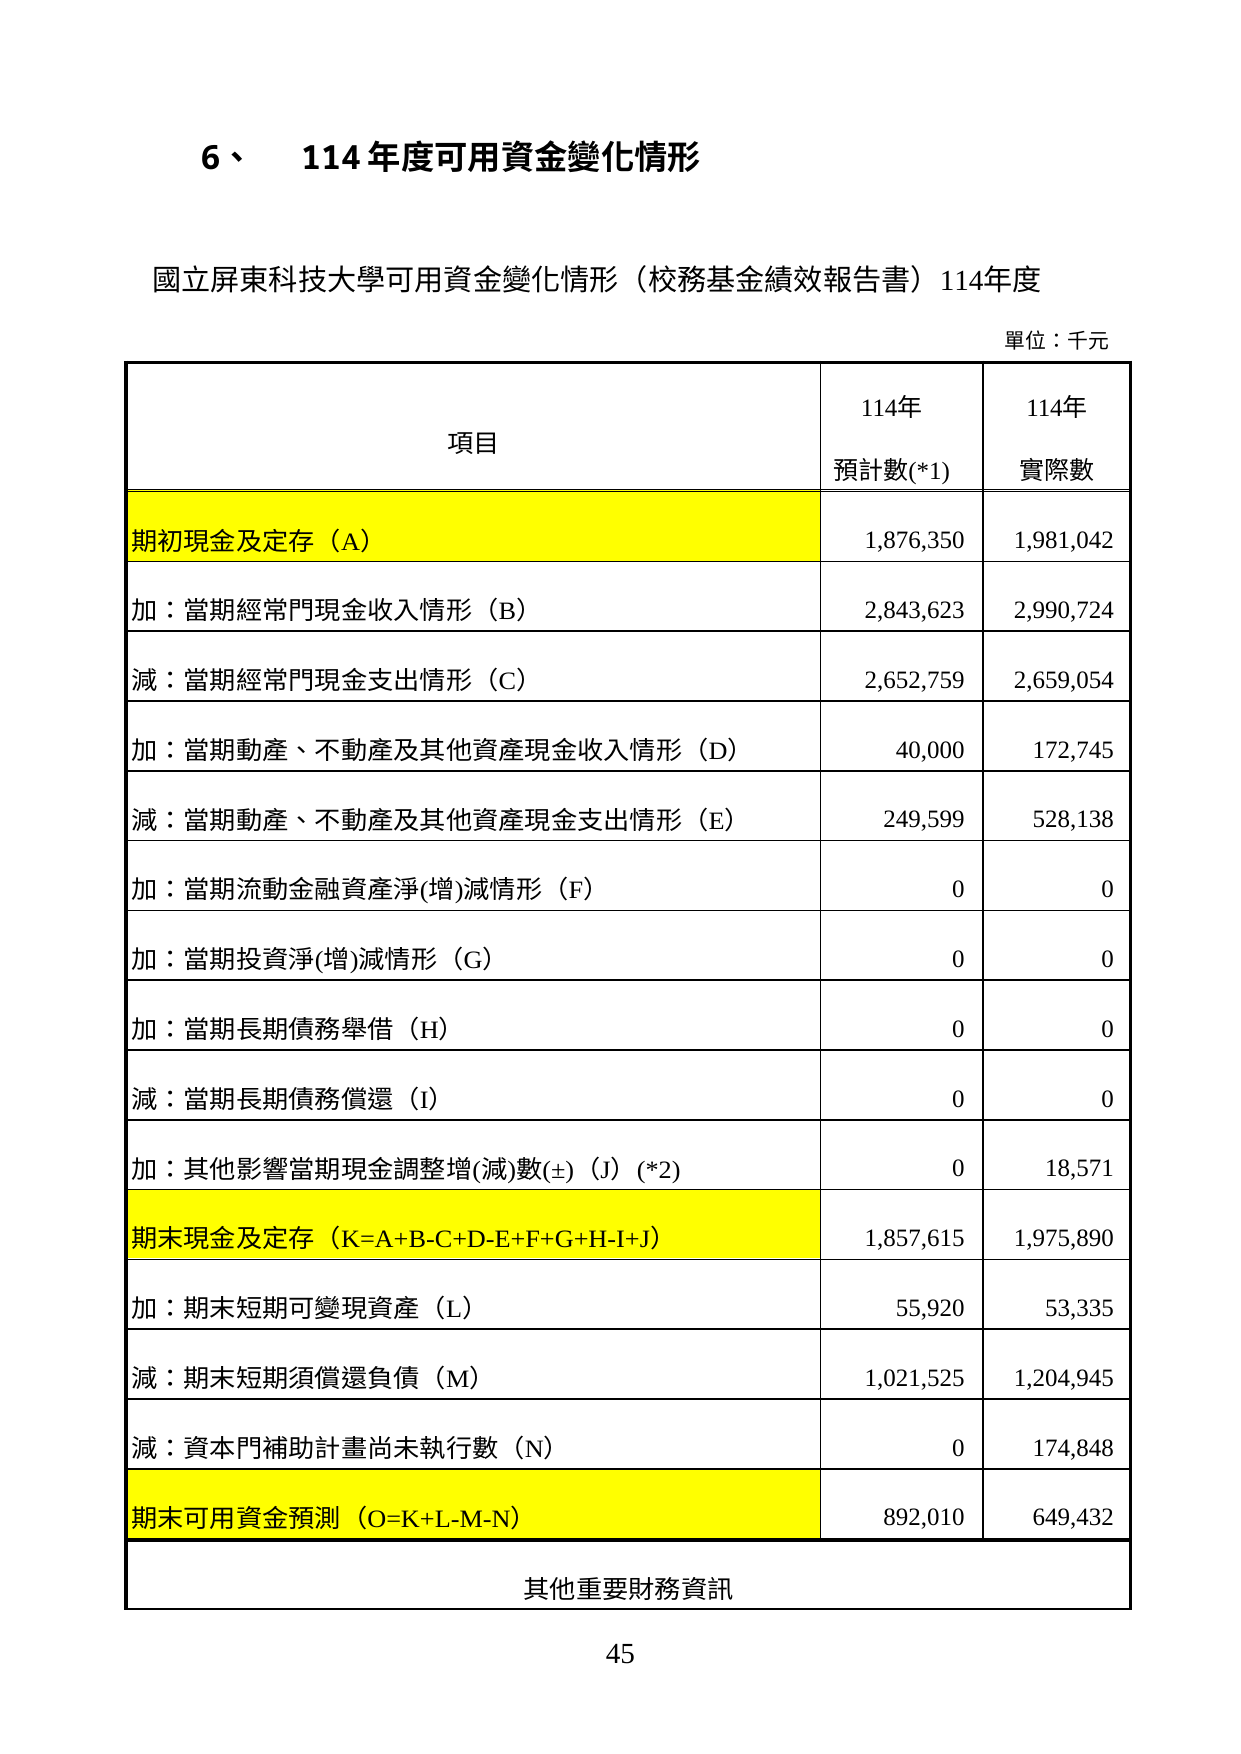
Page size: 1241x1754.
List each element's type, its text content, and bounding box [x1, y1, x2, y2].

table_cell 0 [821, 1121, 982, 1189]
table_cell 2,659,054 [984, 632, 1129, 700]
table_cell 減：當期經常門現金支出情形（C） [128, 632, 820, 700]
table_cell 減：當期長期債務償還（I） [128, 1051, 820, 1119]
list 114年度可用資金變化情形 [201, 131, 1128, 179]
table_cell 減：當期動產、不動產及其他資產現金支出情形（E） [128, 772, 820, 840]
table_cell 減：資本門補助計畫尚未執行數（N） [128, 1400, 820, 1468]
table_cell 1,021,525 [821, 1330, 982, 1398]
table_cell 1,876,350 [821, 492, 982, 561]
table_cell 0 [984, 1051, 1129, 1119]
table_cell 55,920 [821, 1260, 982, 1328]
table_cell 249,599 [821, 772, 982, 840]
table_cell 加：當期經常門現金收入情形（B） [128, 562, 820, 630]
table_cell 0 [821, 981, 982, 1049]
table_cell 18,571 [984, 1121, 1129, 1189]
table_cell 0 [984, 841, 1129, 909]
table_cell 1,975,890 [984, 1190, 1129, 1258]
table_cell 528,138 [984, 772, 1129, 840]
table_cell 174,848 [984, 1400, 1129, 1468]
table_cell 其他重要財務資訊 [128, 1542, 1129, 1608]
table_cell 2,652,759 [821, 632, 982, 700]
table_cell 期末現金及定存（K=A+B-C+D-E+F+G+H-I+J） [128, 1190, 820, 1258]
table_cell 1,857,615 [821, 1190, 982, 1258]
table_header 114年 預計數(*1) [821, 364, 982, 489]
table_cell 0 [984, 981, 1129, 1049]
table_cell 加：當期長期債務舉借（H） [128, 981, 820, 1049]
table_cell 0 [821, 1051, 982, 1119]
table_cell 2,990,724 [984, 562, 1129, 630]
table_cell 53,335 [984, 1260, 1129, 1328]
table_cell 0 [821, 841, 982, 909]
table_cell 1,981,042 [984, 492, 1129, 561]
table_cell 期末可用資金預測（O=K+L-M-N） [128, 1470, 820, 1538]
table_header 114年 實際數 [984, 364, 1129, 489]
table_cell 加：其他影響當期現金調整增(減)數(±)（J）(*2) [128, 1121, 820, 1189]
table_header 項目 [128, 364, 820, 489]
table_cell 649,432 [984, 1470, 1129, 1538]
table_cell 加：當期動產、不動產及其他資產現金收入情形（D） [128, 702, 820, 770]
table_cell 0 [984, 911, 1129, 979]
table_cell 0 [821, 1400, 982, 1468]
text 單位：千元 [112, 298, 1108, 361]
table_cell 40,000 [821, 702, 982, 770]
table_cell 2,843,623 [821, 562, 982, 630]
table_cell 加：當期流動金融資產淨(增)減情形（F） [128, 841, 820, 909]
table_cell 期初現金及定存（A） [128, 492, 820, 561]
table_cell 172,745 [984, 702, 1129, 770]
table_cell 892,010 [821, 1470, 982, 1538]
table_cell 加：當期投資淨(增)減情形（G） [128, 911, 820, 979]
table_cell 加：期末短期可變現資產（L） [128, 1260, 820, 1328]
table_cell 1,204,945 [984, 1330, 1129, 1398]
table_cell 減：期末短期須償還負債（M） [128, 1330, 820, 1398]
text 國立屏東科技大學可用資金變化情形（校務基金績效報告書）114年度 [107, 236, 1087, 298]
table_cell 0 [821, 911, 982, 979]
